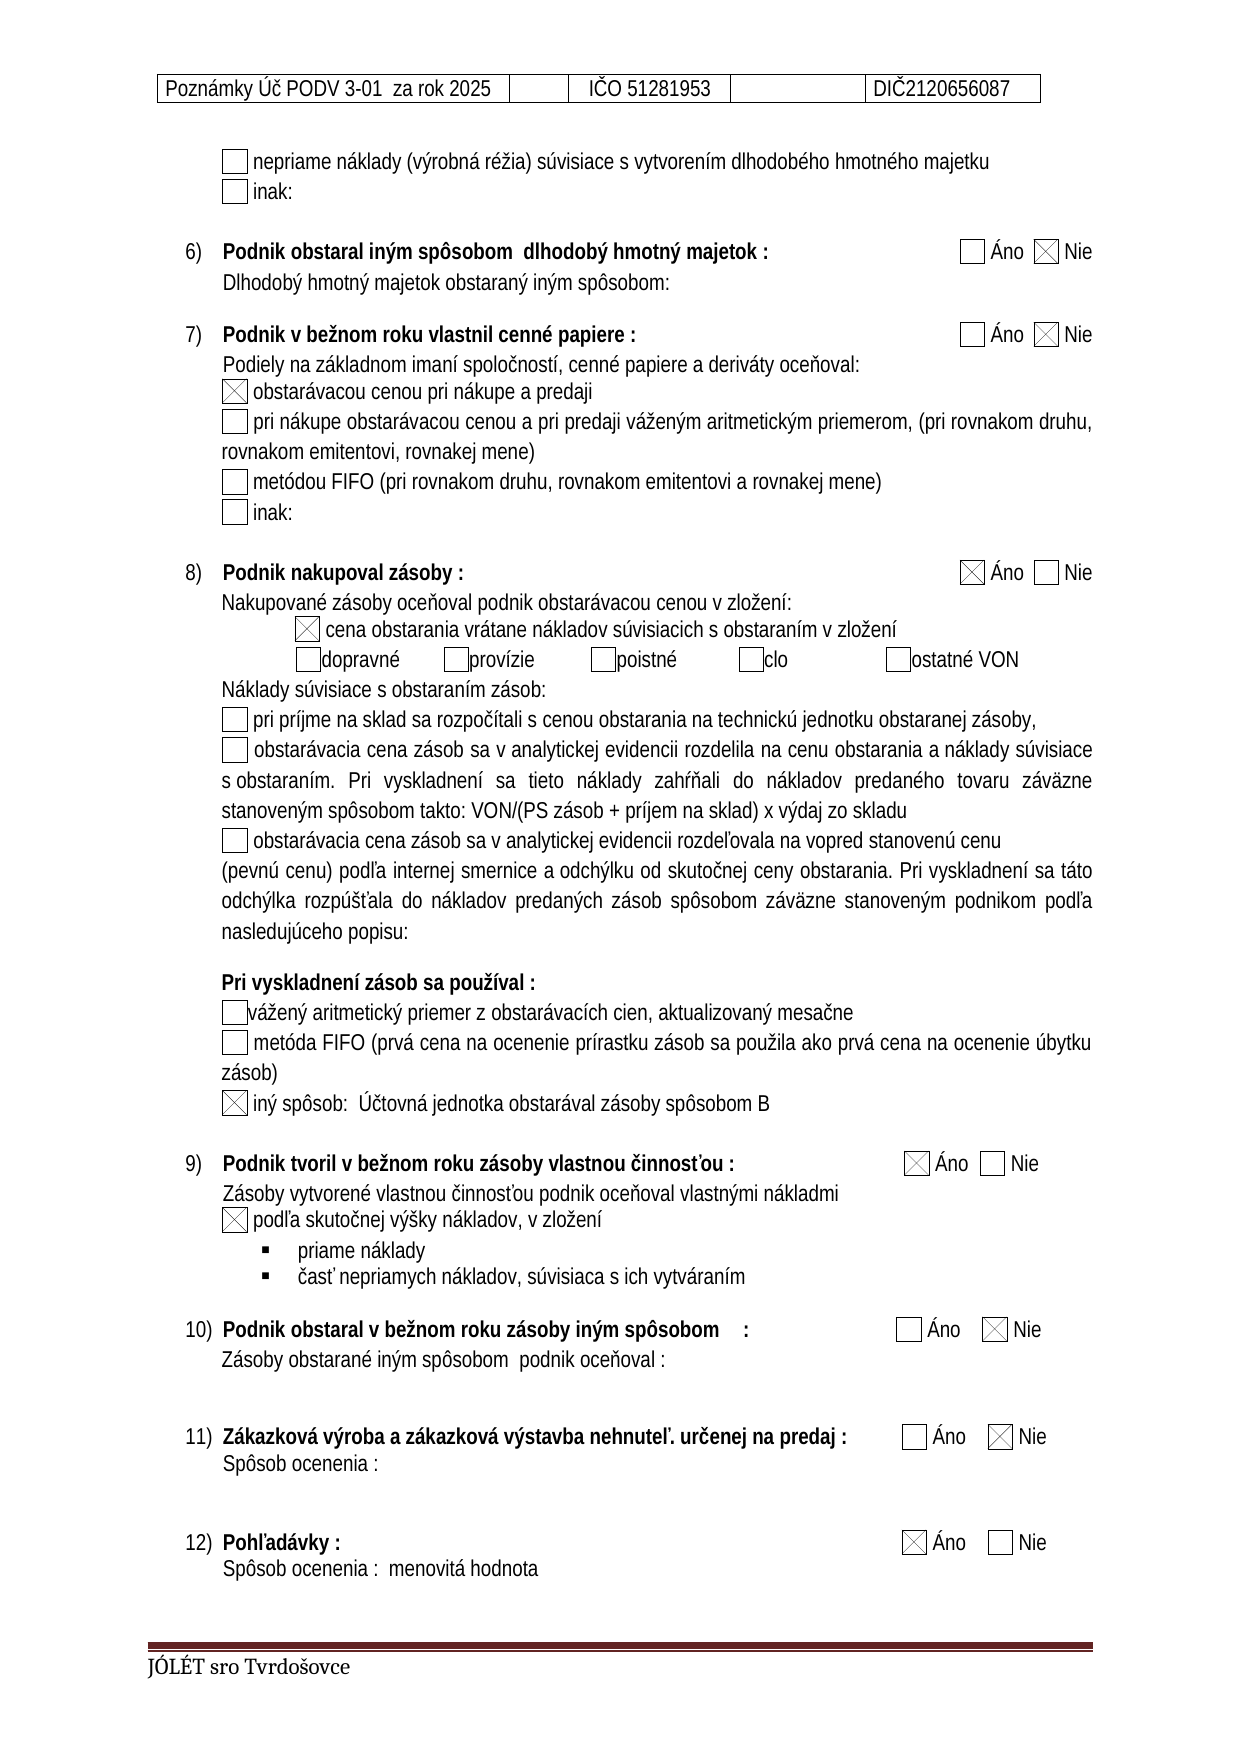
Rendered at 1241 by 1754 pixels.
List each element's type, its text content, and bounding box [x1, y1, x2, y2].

text inak: [185, 178, 1093, 204]
text Náklady súvisiace s obstaraním zásob: [148, 676, 1093, 702]
text Pri vyskladnení zásob sa používal : [148, 969, 1093, 995]
text Zásoby vytvorené vlastnou činnosťou podnik oceňoval vlastnými nákladmi [223, 1180, 1093, 1206]
list Pohľadávky : [185, 1529, 902, 1555]
text Spôsob ocenenia : [223, 1450, 1093, 1476]
list Áno Nie [927, 1529, 1093, 1555]
text dopravné provízie poistné clo ostatné VON [258, 646, 1093, 672]
text Podiely na základnom imaní spoločností, cenné papiere a deriváty oceňoval: [223, 351, 1093, 378]
list Podnik obstaral v bežnom roku zásoby iným spôsobom : Áno Nie [185, 1316, 982, 1342]
text (pevnú cenu) podľa internej smernice a odchýlku od skutočnej ceny obstarania. Pri vyskladnení sa táto odchýlka rozpúšťala do nákladov predaných zásob spôsobom záväzne stanoveným podnikom podľa nasledujúceho popisu: [221, 857, 1093, 944]
text podľa skutočnej výšky nákladov, v zložení [185, 1206, 1093, 1233]
text [185, 378, 222, 404]
text vážený aritmetický priemer z obstarávacích cien, aktualizovaný mesačne [148, 999, 1093, 1025]
list Zákazková výroba a zákazková výstavba nehnuteľ. určenej na predaj : Áno Nie [185, 1423, 1093, 1450]
text Zásoby obstarané iným spôsobom podnik oceňoval : [221, 1346, 1093, 1372]
list Podnik obstaral v bežnom roku zásoby iným spôsobom : Áno Nie [1007, 1316, 1093, 1342]
text metóda FIFO (prvá cena na ocenenie prírastku zásob sa použila ako prvá cena na ocenenie úbytku zásob) [221, 1029, 1093, 1086]
text Dlhodobý hmotný majetok obstaraný iným spôsobom: [223, 268, 1093, 295]
text nepriame náklady (výrobná réžia) súvisiace s vytvorením dlhodobého hmotného majetku [185, 148, 1093, 174]
text pri nákupe obstarávacou cenou a pri predaji váženým aritmetickým priemerom, (pri rovnakom druhu, rovnakom emitentovi, rovnakej mene) [221, 408, 1093, 464]
list časť nepriamych nákladov, súvisiaca s ich vytváraním [260, 1263, 1093, 1289]
text metódou FIFO (pri rovnakom druhu, rovnakom emitentovi a rovnakej mene) [185, 468, 1093, 495]
list Podnik v bežnom roku vlastnil cenné papiere : Áno Nie [185, 321, 1093, 347]
list Podnik obstaral iným spôsobom dlhodobý hmotný majetok : Áno Nie [185, 238, 1093, 264]
list Áno Nie [929, 1150, 1093, 1176]
list Spôsob ocenenia : menovitá hodnota [223, 1555, 1093, 1581]
text inak: [185, 498, 1093, 525]
text pri príjme na sklad sa rozpočítali s cenou obstarania na technickú jednotku obstaranej zásoby, [148, 706, 1093, 732]
text obstarávacia cena zásob sa v analytickej evidencii rozdelila na cenu obstarania a náklady súvisiace s obstaraním. Pri vyskladnení sa tieto náklady zahŕňali do nákladov predaného tovaru záväzne stanoveným spôsobom takto: VON/(PS zásob + príjem na sklad) x výdaj zo skladu [221, 736, 1093, 823]
list Podnik tvoril v bežnom roku zásoby vlastnou činnosťou : [185, 1150, 904, 1176]
text obstarávacia cena zásob sa v analytickej evidencii rozdeľovala na vopred stanovenú cenu [221, 827, 1093, 853]
text cena obstarania vrátane nákladov súvisiacich s obstaraním v zložení [320, 616, 1093, 642]
list Podnik nakupoval zásoby : [185, 559, 960, 585]
list Áno Nie [985, 559, 1093, 585]
text iný spôsob: Účtovná jednotka obstarával zásoby spôsobom B [148, 1089, 1093, 1116]
text Nakupované zásoby oceňoval podnik obstarávacou cenou v zložení: [221, 589, 1093, 616]
text obstarávacou cenou pri nákupe a predaji [247, 378, 1093, 404]
list priame náklady [260, 1237, 1093, 1263]
